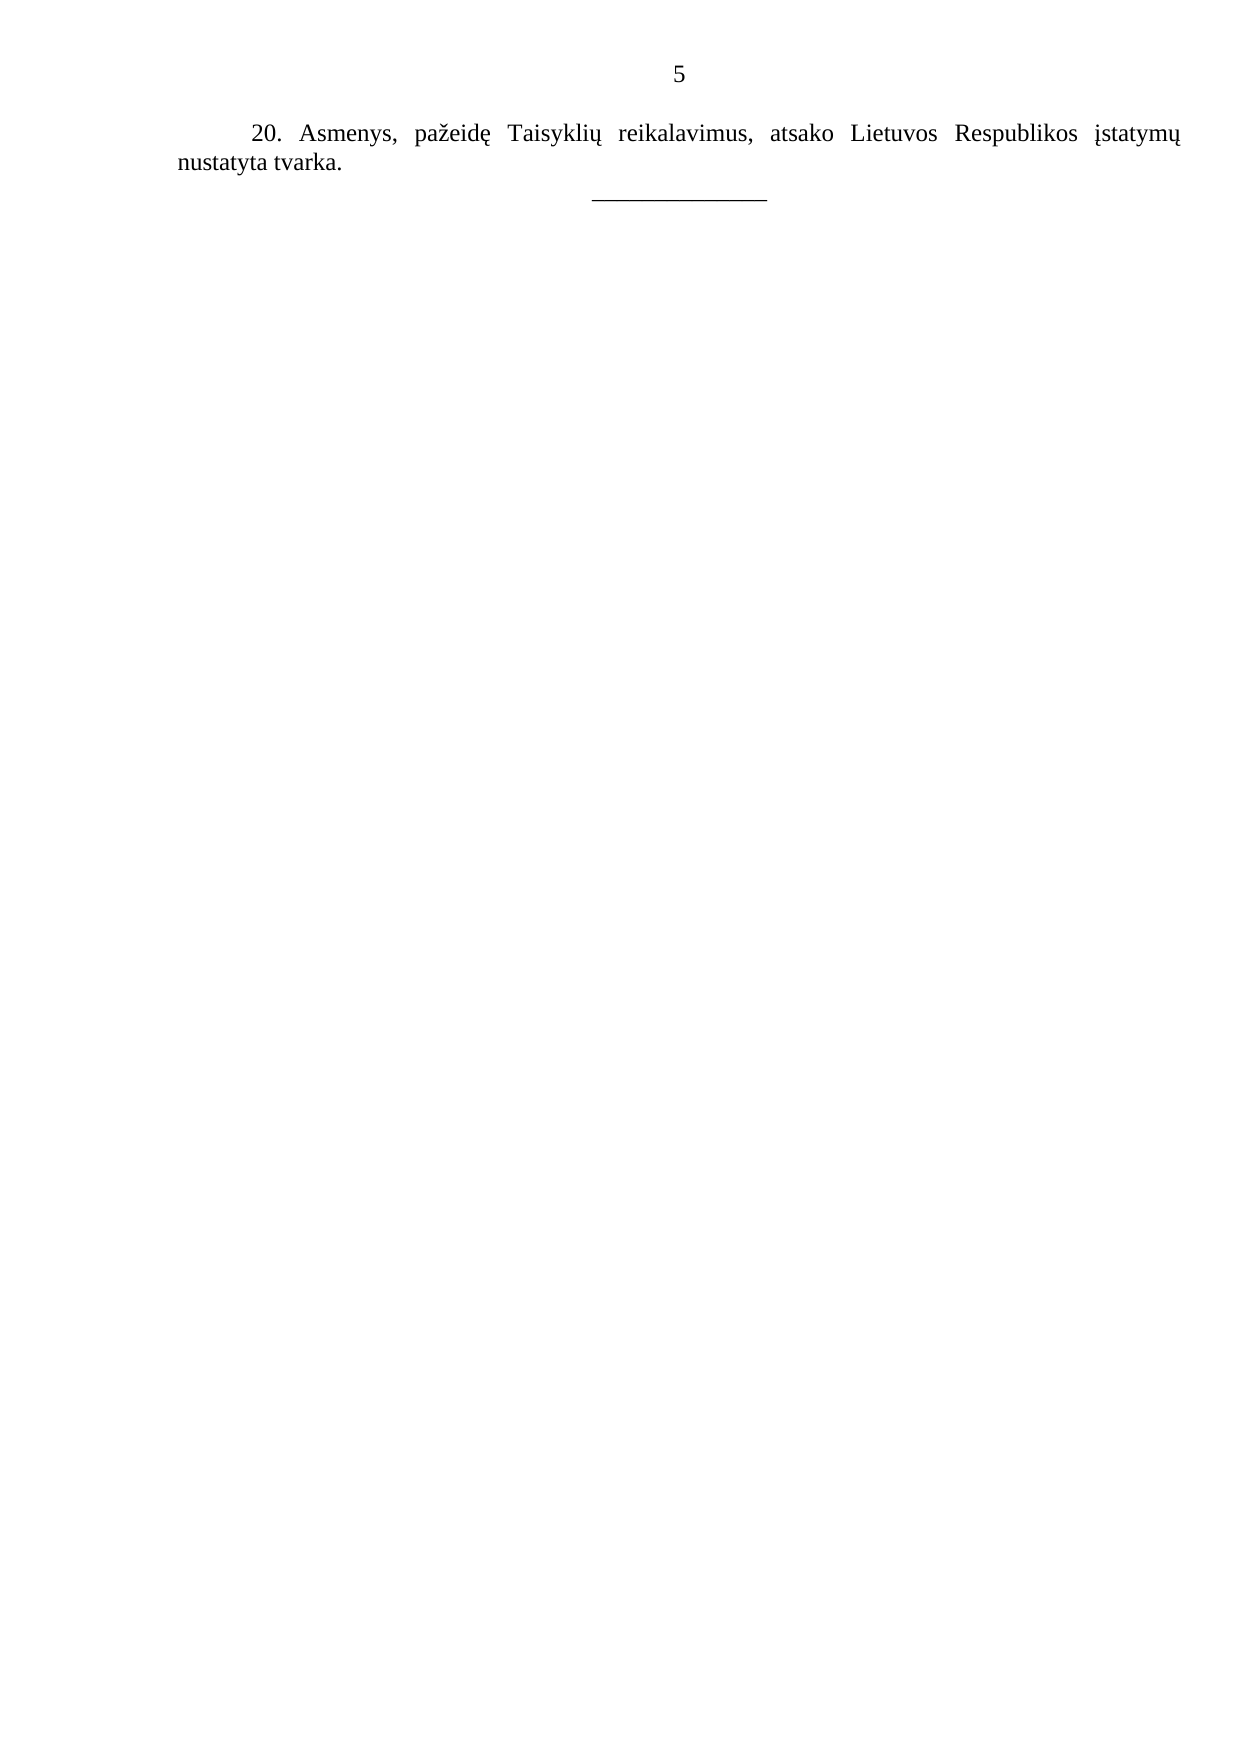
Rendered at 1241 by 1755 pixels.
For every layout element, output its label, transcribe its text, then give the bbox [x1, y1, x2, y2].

text 20. Asmenys, pažeidę Taisyklių reikalavimus, atsako Lietuvos Respublikos įstatymų nustatyta tvarka. [177, 118, 1181, 176]
text ______________ [177, 176, 1181, 204]
